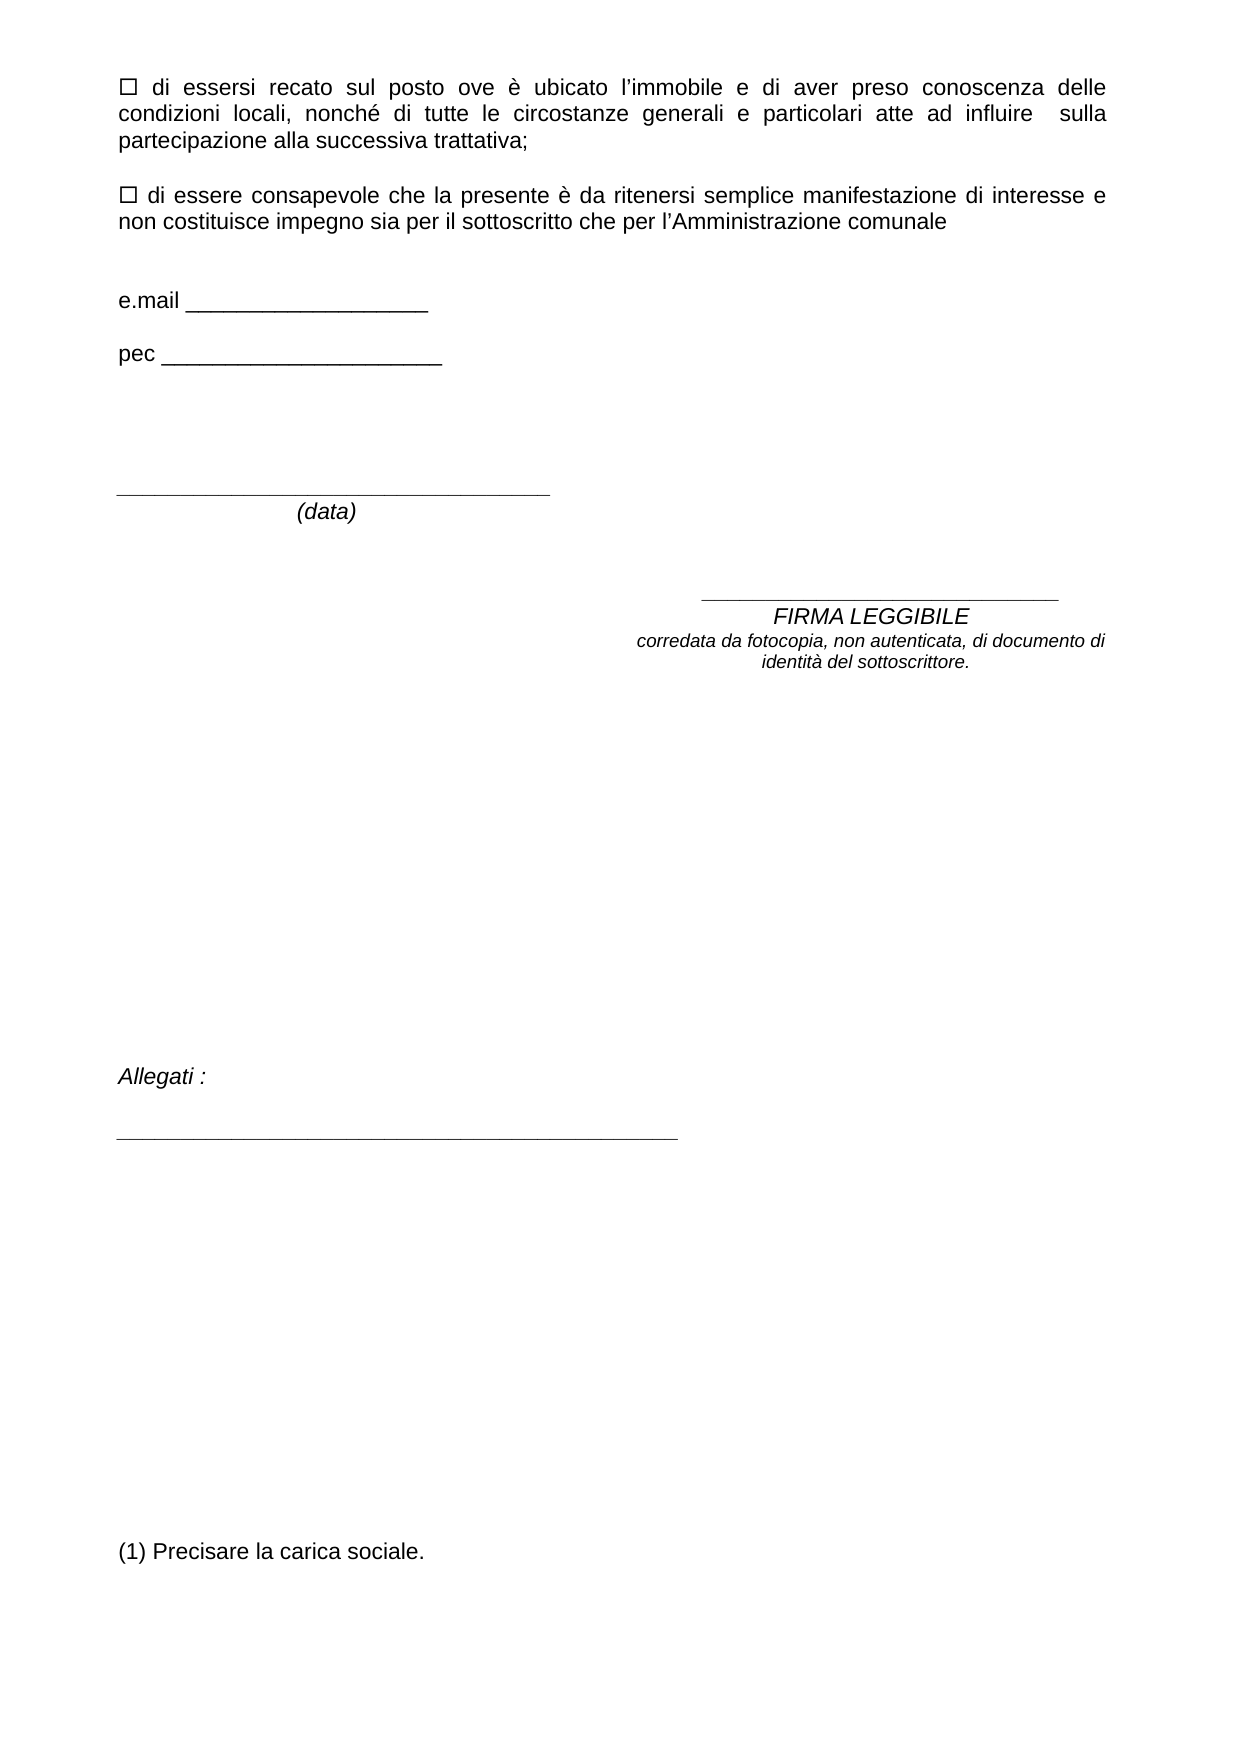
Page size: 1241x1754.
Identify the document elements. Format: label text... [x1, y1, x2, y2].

text e.mail ___________________ [118, 287, 1108, 313]
text Allegati : [118, 1063, 1108, 1090]
text FIRMA LEGGIBILE [118, 603, 1108, 630]
text (data) [118, 498, 1108, 524]
text  di essere consapevole che la presente è da ritenersi semplice manifestazione di interesse e non costituisce impegno sia per il sottoscritto che per l’Amministrazione comunale [118, 182, 1108, 234]
text (1) Precisare la carica sociale. [118, 1538, 1108, 1564]
text ____________________________________________ [118, 1116, 1108, 1142]
text  di essersi recato sul posto ove è ubicato l’immobile e di aver preso conoscenza delle condizioni locali, nonché di tutte le circostanze generali e particolari atte ad influire sulla partecipazione alla successiva trattativa; [118, 74, 1108, 153]
text corredata da fotocopia, non autenticata, di documento di [118, 630, 1108, 651]
text identità del sottoscrittore. [118, 651, 1108, 673]
text __________________________________ [118, 472, 1108, 498]
text pec ______________________ [118, 340, 1108, 366]
text ____________________________ [118, 577, 1108, 603]
